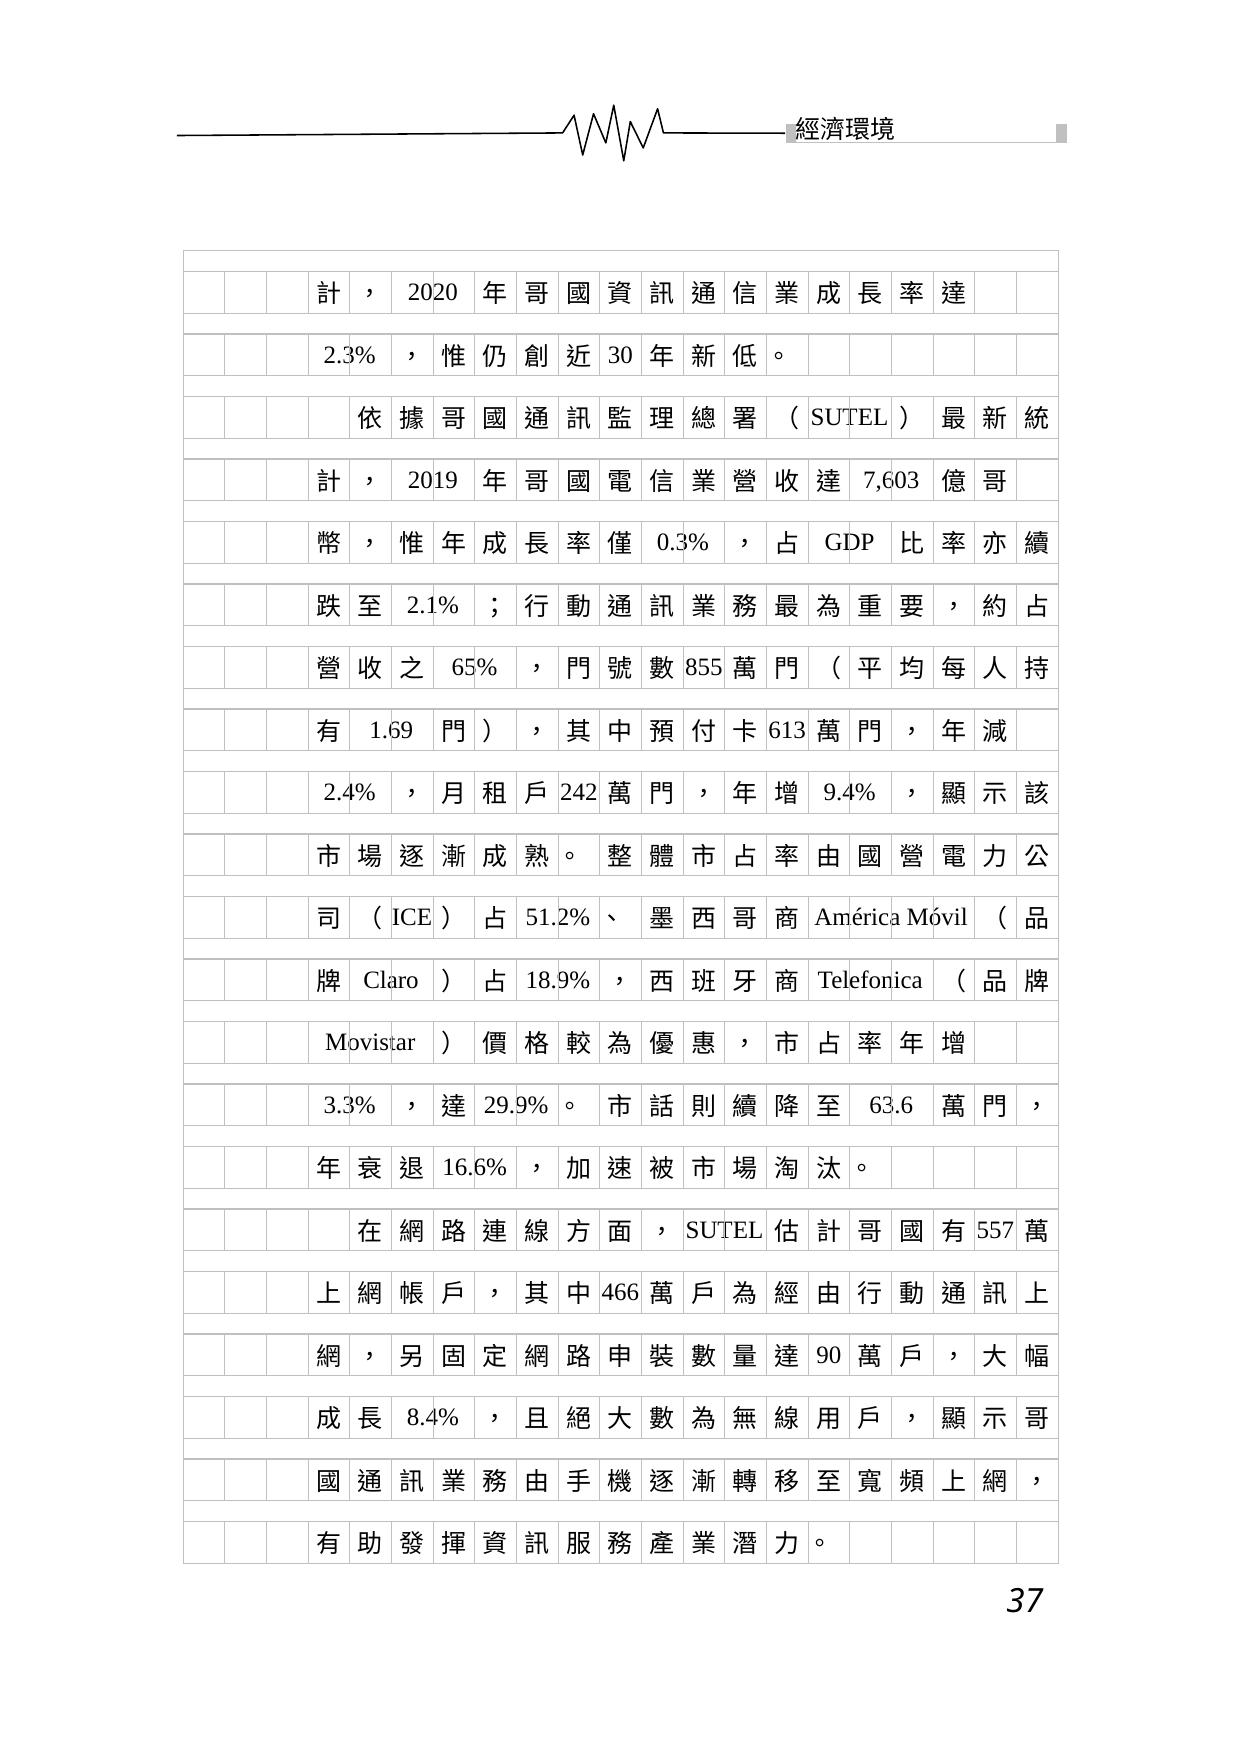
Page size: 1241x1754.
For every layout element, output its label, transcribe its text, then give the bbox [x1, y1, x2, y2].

text 依據哥國通訊監理總署（SUTEL）最新統計，2019年哥國電信業營收達7,603億哥幣，惟年成長率僅0.3%，占GDP比率亦續跌至2.1%；行動通訊業務最為重要，約占營收之65%，門號數855萬門（平均每人持有1.69門），其中預付卡613萬門，年減2.4%，月租戶242萬門，年增9.4%，顯示該市場逐漸成熟。整體市占率由國營電力公司（ICE）占51.2%、墨西哥商América Móvil（品牌Claro）占18.9%，西班牙商Telefonica（品牌Movistar）價格較為優惠，市占率年增3.3%，達29.9%。市話則續降至63.6萬門，年衰退16.6%，加速被市場淘汰。 [281, 814, 1058, 833]
text 依據哥國通訊監理總署（SUTEL）最新統計，2019年哥國電信業營收達7,603億哥幣，惟年成長率僅0.3%，占GDP比率亦續跌至2.1%；行動通訊業務最為重要，約占營收之65%，門號數855萬門（平均每人持有1.69門），其中預付卡613萬門，年減2.4%，月租戶242萬門，年增9.4%，顯示該市場逐漸成熟。整體市占率由國營電力公司（ICE）占51.2%、墨西哥商América Móvil（品牌Claro）占18.9%，西班牙商Telefonica（品牌Movistar）價格較為優惠，市占率年增3.3%，達29.9%。市話則續降至63.6萬門，年衰退16.6%，加速被市場淘汰。 [281, 1064, 1058, 1083]
text 在網路連線方面，SUTEL估計哥國有557萬上網帳戶，其中466萬戶為經由行動通訊上網，另固定網路申裝數量達90萬戶，大幅成長8.4%，且絕大數為無線用戶，顯示哥國通訊業務由手機逐漸轉移至寬頻上網，有助發揮資訊服務產業潛力。 [281, 1314, 1058, 1333]
text 在網路連線方面，SUTEL估計哥國有557萬上網帳戶，其中466萬戶為經由行動通訊上網，另固定網路申裝數量達90萬戶，大幅成長8.4%，且絕大數為無線用戶，顯示哥國通訊業務由手機逐漸轉移至寬頻上網，有助發揮資訊服務產業潛力。 [281, 1251, 1058, 1271]
text 依據哥國通訊監理總署（SUTEL）最新統計，2019年哥國電信業營收達7,603億哥幣，惟年成長率僅0.3%，占GDP比率亦續跌至2.1%；行動通訊業務最為重要，約占營收之65%，門號數855萬門（平均每人持有1.69門），其中預付卡613萬門，年減2.4%，月租戶242萬門，年增9.4%，顯示該市場逐漸成熟。整體市占率由國營電力公司（ICE）占51.2%、墨西哥商América Móvil（品牌Claro）占18.9%，西班牙商Telefonica（品牌Movistar）價格較為優惠，市占率年增3.3%，達29.9%。市話則續降至63.6萬門，年衰退16.6%，加速被市場淘汰。 [281, 564, 1058, 583]
text 在網路連線方面，SUTEL估計哥國有557萬上網帳戶，其中466萬戶為經由行動通訊上網，另固定網路申裝數量達90萬戶，大幅成長8.4%，且絕大數為無線用戶，顯示哥國通訊業務由手機逐漸轉移至寬頻上網，有助發揮資訊服務產業潛力。 [281, 1501, 1058, 1521]
text 在網路連線方面，SUTEL估計哥國有557萬上網帳戶，其中466萬戶為經由行動通訊上網，另固定網路申裝數量達90萬戶，大幅成長8.4%，且絕大數為無線用戶，顯示哥國通訊業務由手機逐漸轉移至寬頻上網，有助發揮資訊服務產業潛力。 [281, 1376, 1058, 1396]
text 依據哥國通訊監理總署（SUTEL）最新統計，2019年哥國電信業營收達7,603億哥幣，惟年成長率僅0.3%，占GDP比率亦續跌至2.1%；行動通訊業務最為重要，約占營收之65%，門號數855萬門（平均每人持有1.69門），其中預付卡613萬門，年減2.4%，月租戶242萬門，年增9.4%，顯示該市場逐漸成熟。整體市占率由國營電力公司（ICE）占51.2%、墨西哥商América Móvil（品牌Claro）占18.9%，西班牙商Telefonica（品牌Movistar）價格較為優惠，市占率年增3.3%，達29.9%。市話則續降至63.6萬門，年衰退16.6%，加速被市場淘汰。 [281, 939, 1058, 958]
text 在網路連線方面，SUTEL估計哥國有557萬上網帳戶，其中466萬戶為經由行動通訊上網，另固定網路申裝數量達90萬戶，大幅成長8.4%，且絕大數為無線用戶，顯示哥國通訊業務由手機逐漸轉移至寬頻上網，有助發揮資訊服務產業潛力。 [281, 1189, 1058, 1208]
text 依據哥國通訊監理總署（SUTEL）最新統計，2019年哥國電信業營收達7,603億哥幣，惟年成長率僅0.3%，占GDP比率亦續跌至2.1%；行動通訊業務最為重要，約占營收之65%，門號數855萬門（平均每人持有1.69門），其中預付卡613萬門，年減2.4%，月租戶242萬門，年增9.4%，顯示該市場逐漸成熟。整體市占率由國營電力公司（ICE）占51.2%、墨西哥商América Móvil（品牌Claro）占18.9%，西班牙商Telefonica（品牌Movistar）價格較為優惠，市占率年增3.3%，達29.9%。市話則續降至63.6萬門，年衰退16.6%，加速被市場淘汰。 [281, 689, 1058, 708]
text 依據哥國通訊監理總署（SUTEL）最新統計，2019年哥國電信業營收達7,603億哥幣，惟年成長率僅0.3%，占GDP比率亦續跌至2.1%；行動通訊業務最為重要，約占營收之65%，門號數855萬門（平均每人持有1.69門），其中預付卡613萬門，年減2.4%，月租戶242萬門，年增9.4%，顯示該市場逐漸成熟。整體市占率由國營電力公司（ICE）占51.2%、墨西哥商América Móvil（品牌Claro）占18.9%，西班牙商Telefonica（品牌Movistar）價格較為優惠，市占率年增3.3%，達29.9%。市話則續降至63.6萬門，年衰退16.6%，加速被市場淘汰。 [281, 376, 1058, 396]
text 依據哥國通訊監理總署（SUTEL）最新統計，2019年哥國電信業營收達7,603億哥幣，惟年成長率僅0.3%，占GDP比率亦續跌至2.1%；行動通訊業務最為重要，約占營收之65%，門號數855萬門（平均每人持有1.69門），其中預付卡613萬門，年減2.4%，月租戶242萬門，年增9.4%，顯示該市場逐漸成熟。整體市占率由國營電力公司（ICE）占51.2%、墨西哥商América Móvil（品牌Claro）占18.9%，西班牙商Telefonica（品牌Movistar）價格較為優惠，市占率年增3.3%，達29.9%。市話則續降至63.6萬門，年衰退16.6%，加速被市場淘汰。 [281, 876, 1058, 896]
text 哥斯大黎加因國民教育水準較高，適合發展資通訊產業，包括軟體發展、數位媒體、電子商務、線上學習、資訊科技服務、通訊服務、諮詢服務等，嗣因疫情導致遠端辦公、電子商務快速興起，資通訊業尚可維持成長。依據哥國央行統計，2020年哥國資訊通信業成長率達2.3%，惟仍創近30年新低。 [281, 314, 1058, 333]
text 依據哥國通訊監理總署（SUTEL）最新統計，2019年哥國電信業營收達7,603億哥幣，惟年成長率僅0.3%，占GDP比率亦續跌至2.1%；行動通訊業務最為重要，約占營收之65%，門號數855萬門（平均每人持有1.69門），其中預付卡613萬門，年減2.4%，月租戶242萬門，年增9.4%，顯示該市場逐漸成熟。整體市占率由國營電力公司（ICE）占51.2%、墨西哥商América Móvil（品牌Claro）占18.9%，西班牙商Telefonica（品牌Movistar）價格較為優惠，市占率年增3.3%，達29.9%。市話則續降至63.6萬門，年衰退16.6%，加速被市場淘汰。 [281, 1126, 1058, 1146]
text 哥斯大黎加因國民教育水準較高，適合發展資通訊產業，包括軟體發展、數位媒體、電子商務、線上學習、資訊科技服務、通訊服務、諮詢服務等，嗣因疫情導致遠端辦公、電子商務快速興起，資通訊業尚可維持成長。依據哥國央行統計，2020年哥國資訊通信業成長率達2.3%，惟仍創近30年新低。 [281, 251, 1058, 271]
text 依據哥國通訊監理總署（SUTEL）最新統計，2019年哥國電信業營收達7,603億哥幣，惟年成長率僅0.3%，占GDP比率亦續跌至2.1%；行動通訊業務最為重要，約占營收之65%，門號數855萬門（平均每人持有1.69門），其中預付卡613萬門，年減2.4%，月租戶242萬門，年增9.4%，顯示該市場逐漸成熟。整體市占率由國營電力公司（ICE）占51.2%、墨西哥商América Móvil（品牌Claro）占18.9%，西班牙商Telefonica（品牌Movistar）價格較為優惠，市占率年增3.3%，達29.9%。市話則續降至63.6萬門，年衰退16.6%，加速被市場淘汰。 [281, 626, 1058, 646]
text 依據哥國通訊監理總署（SUTEL）最新統計，2019年哥國電信業營收達7,603億哥幣，惟年成長率僅0.3%，占GDP比率亦續跌至2.1%；行動通訊業務最為重要，約占營收之65%，門號數855萬門（平均每人持有1.69門），其中預付卡613萬門，年減2.4%，月租戶242萬門，年增9.4%，顯示該市場逐漸成熟。整體市占率由國營電力公司（ICE）占51.2%、墨西哥商América Móvil（品牌Claro）占18.9%，西班牙商Telefonica（品牌Movistar）價格較為優惠，市占率年增3.3%，達29.9%。市話則續降至63.6萬門，年衰退16.6%，加速被市場淘汰。 [281, 751, 1058, 771]
text 依據哥國通訊監理總署（SUTEL）最新統計，2019年哥國電信業營收達7,603億哥幣，惟年成長率僅0.3%，占GDP比率亦續跌至2.1%；行動通訊業務最為重要，約占營收之65%，門號數855萬門（平均每人持有1.69門），其中預付卡613萬門，年減2.4%，月租戶242萬門，年增9.4%，顯示該市場逐漸成熟。整體市占率由國營電力公司（ICE）占51.2%、墨西哥商América Móvil（品牌Claro）占18.9%，西班牙商Telefonica（品牌Movistar）價格較為優惠，市占率年增3.3%，達29.9%。市話則續降至63.6萬門，年衰退16.6%，加速被市場淘汰。 [281, 439, 1058, 458]
text 在網路連線方面，SUTEL估計哥國有557萬上網帳戶，其中466萬戶為經由行動通訊上網，另固定網路申裝數量達90萬戶，大幅成長8.4%，且絕大數為無線用戶，顯示哥國通訊業務由手機逐漸轉移至寬頻上網，有助發揮資訊服務產業潛力。 [281, 1439, 1058, 1458]
text 依據哥國通訊監理總署（SUTEL）最新統計，2019年哥國電信業營收達7,603億哥幣，惟年成長率僅0.3%，占GDP比率亦續跌至2.1%；行動通訊業務最為重要，約占營收之65%，門號數855萬門（平均每人持有1.69門），其中預付卡613萬門，年減2.4%，月租戶242萬門，年增9.4%，顯示該市場逐漸成熟。整體市占率由國營電力公司（ICE）占51.2%、墨西哥商América Móvil（品牌Claro）占18.9%，西班牙商Telefonica（品牌Movistar）價格較為優惠，市占率年增3.3%，達29.9%。市話則續降至63.6萬門，年衰退16.6%，加速被市場淘汰。 [281, 1001, 1058, 1021]
text 依據哥國通訊監理總署（SUTEL）最新統計，2019年哥國電信業營收達7,603億哥幣，惟年成長率僅0.3%，占GDP比率亦續跌至2.1%；行動通訊業務最為重要，約占營收之65%，門號數855萬門（平均每人持有1.69門），其中預付卡613萬門，年減2.4%，月租戶242萬門，年增9.4%，顯示該市場逐漸成熟。整體市占率由國營電力公司（ICE）占51.2%、墨西哥商América Móvil（品牌Claro）占18.9%，西班牙商Telefonica（品牌Movistar）價格較為優惠，市占率年增3.3%，達29.9%。市話則續降至63.6萬門，年衰退16.6%，加速被市場淘汰。 [281, 501, 1058, 521]
